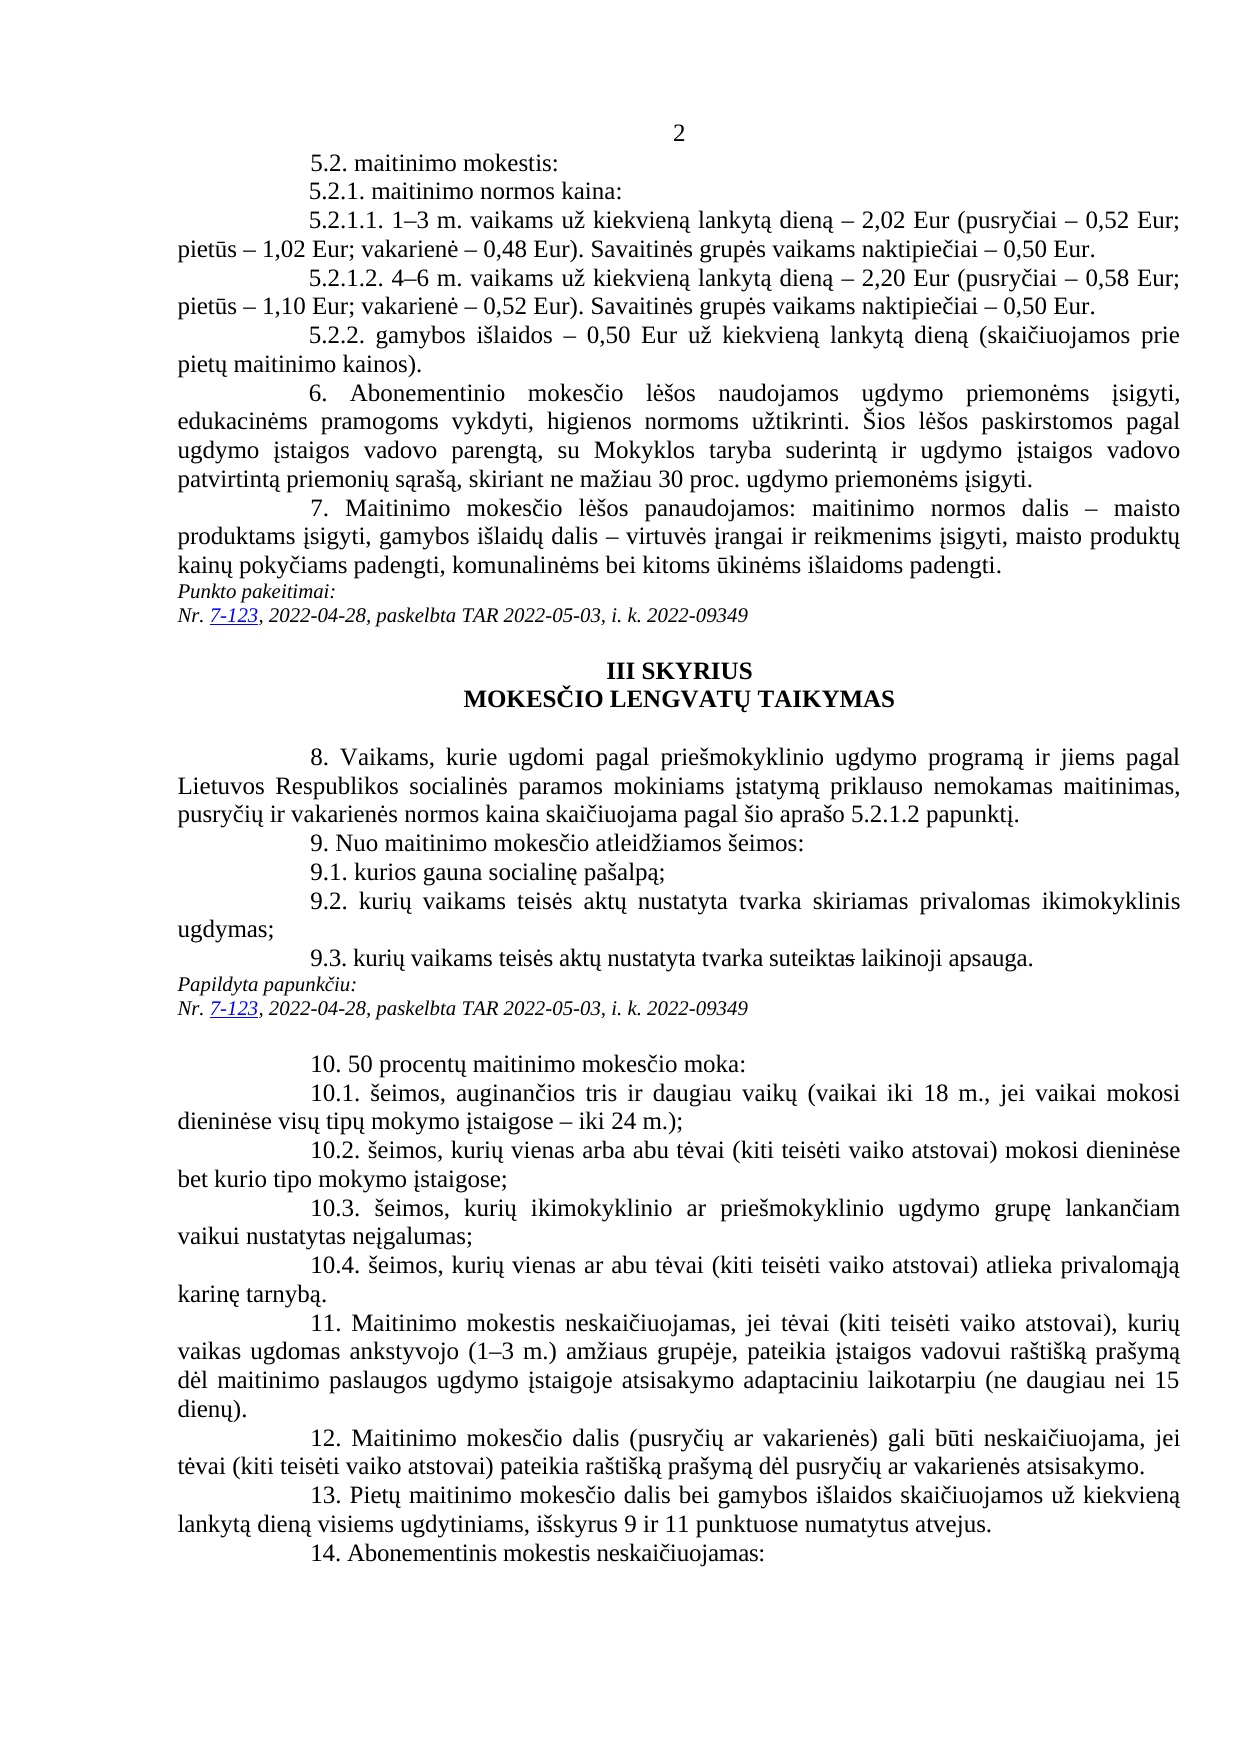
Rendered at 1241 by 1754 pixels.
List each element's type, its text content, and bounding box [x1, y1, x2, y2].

text MOKESČIO LENGVATŲ TAIKYMAS [177, 684, 1181, 713]
text 7. Maitinimo mokesčio lėšos panaudojamos: maitinimo normos dalis – maisto produktams įsigyti, gamybos išlaidų dalis – virtuvės įrangai ir reikmenims įsigyti, maisto produktų kainų pokyčiams padengti, komunalinėms bei kitoms ūkinėms išlaidoms padengti. [177, 493, 1181, 579]
text 10.2. šeimos, kurių vienas arba abu tėvai (kiti teisėti vaiko atstovai) mokosi dieninėse bet kurio tipo mokymo įstaigose; [177, 1135, 1181, 1193]
text Nr. 7-123, 2022-04-28, paskelbta TAR 2022-05-03, i. k. 2022-09349 [177, 603, 1181, 627]
text 14. Abonementinis mokestis neskaičiuojamas: [177, 1538, 1181, 1566]
text 8. Vaikams, kurie ugdomi pagal priešmokyklinio ugdymo programą ir jiems pagal Lietuvos Respublikos socialinės paramos mokiniams įstatymą priklauso nemokamas maitinimas, pusryčių ir vakarienės normos kaina skaičiuojama pagal šio aprašo 5.2.1.2 papunktį. [177, 742, 1181, 828]
text 10.4. šeimos, kurių vienas ar abu tėvai (kiti teisėti vaiko atstovai) atlieka privalomąją karinę tarnybą. [177, 1250, 1181, 1308]
text 9.1. kurios gauna socialinę pašalpą; [177, 857, 1181, 886]
text 13. Pietų maitinimo mokesčio dalis bei gamybos išlaidos skaičiuojamos už kiekvieną lankytą dieną visiems ugdytiniams, išskyrus 9 ir 11 punktuose numatytus atvejus. [177, 1480, 1181, 1538]
text 11. Maitinimo mokestis neskaičiuojamas, jei tėvai (kiti teisėti vaiko atstovai), kurių vaikas ugdomas ankstyvojo (1–3 m.) amžiaus grupėje, pateikia įstaigos vadovui raštišką prašymą dėl maitinimo paslaugos ugdymo įstaigoje atsisakymo adaptaciniu laikotarpiu (ne daugiau nei 15 dienų). [177, 1308, 1181, 1423]
text 5.2.1.1. 1–3 m. vaikams už kiekvieną lankytą dieną – 2,02 Eur (pusryčiai – 0,52 Eur; pietūs – 1,02 Eur; vakarienė – 0,48 Eur). Savaitinės grupės vaikams naktipiečiai – 0,50 Eur. [177, 205, 1181, 263]
text 9.3. kurių vaikams teisės aktų nustatyta tvarka suteiktas laikinoji apsauga. [177, 943, 1181, 972]
text 9. Nuo maitinimo mokesčio atleidžiamos šeimos: [177, 828, 1181, 857]
text 5.2. maitinimo mokestis: [310, 148, 1181, 176]
text Nr. 7-123, 2022-04-28, paskelbta TAR 2022-05-03, i. k. 2022-09349 [177, 996, 1181, 1020]
text 10.3. šeimos, kurių ikimokyklinio ar priešmokyklinio ugdymo grupę lankančiam vaikui nustatytas neįgalumas; [177, 1193, 1181, 1250]
text 10.1. šeimos, auginančios tris ir daugiau vaikų (vaikai iki 18 m., jei vaikai mokosi dieninėse visų tipų mokymo įstaigose – iki 24 m.); [177, 1078, 1181, 1135]
text Papildyta papunkčiu: [177, 972, 1181, 996]
text III SKYRIUS [177, 656, 1181, 684]
text 6. Abonementinio mokesčio lėšos naudojamos ugdymo priemonėms įsigyti, edukacinėms pramogoms vykdyti, higienos normoms užtikrinti. Šios lėšos paskirstomos pagal ugdymo įstaigos vadovo parengtą, su Mokyklos taryba suderintą ir ugdymo įstaigos vadovo patvirtintą priemonių sąrašą, skiriant ne mažiau 30 proc. ugdymo priemonėms įsigyti. [177, 378, 1181, 493]
text Punkto pakeitimai: [177, 579, 1181, 603]
text 5.2.1.2. 4–6 m. vaikams už kiekvieną lankytą dieną – 2,20 Eur (pusryčiai – 0,58 Eur; pietūs – 1,10 Eur; vakarienė – 0,52 Eur). Savaitinės grupės vaikams naktipiečiai – 0,50 Eur. [177, 263, 1181, 320]
text 9.2. kurių vaikams teisės aktų nustatyta tvarka skiriamas privalomas ikimokyklinis ugdymas; [177, 886, 1181, 943]
text 10. 50 procentų maitinimo mokesčio moka: [177, 1049, 1181, 1078]
text 12. Maitinimo mokesčio dalis (pusryčių ar vakarienės) gali būti neskaičiuojama, jei tėvai (kiti teisėti vaiko atstovai) pateikia raštišką prašymą dėl pusryčių ar vakarienės atsisakymo. [177, 1423, 1181, 1480]
text 5.2.2. gamybos išlaidos – 0,50 Eur už kiekvieną lankytą dieną (skaičiuojamos prie pietų maitinimo kainos). [177, 320, 1181, 378]
text 5.2.1. maitinimo normos kaina: [177, 176, 1181, 205]
